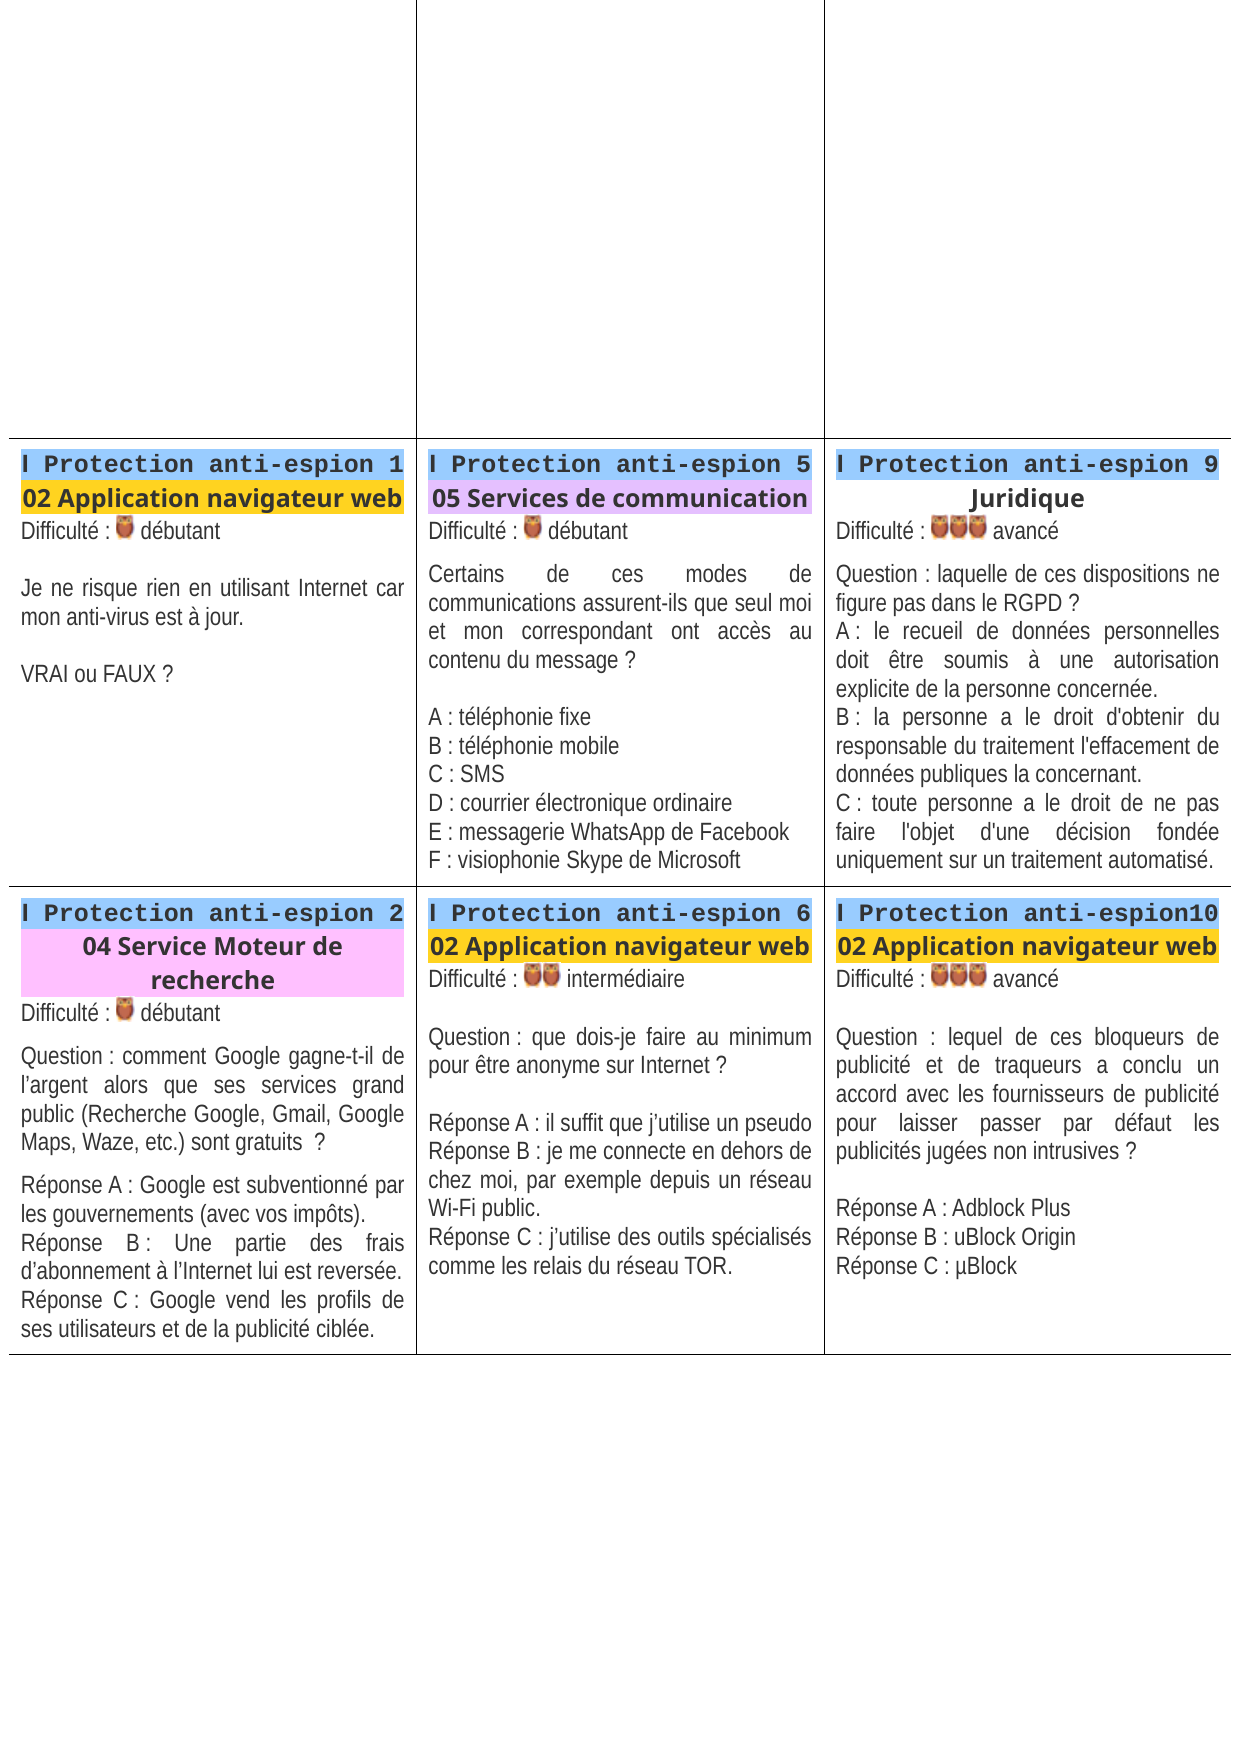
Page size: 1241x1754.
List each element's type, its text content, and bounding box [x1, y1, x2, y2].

picture [116, 514, 135, 540]
picture [523, 962, 561, 988]
picture [523, 514, 543, 540]
table_header I Protection anti-espion 5 05 Services de communication Difficulté : débutant Certains de ces modes de communications assurent-ils que seul moi et mon correspondant ont accès au contenu du message ? A : téléphonie fixe B : téléphonie mobile C : SMS D : courrier électronique ordinaire E : messagerie WhatsApp de Facebook F : visiophonie Skype de Microsoft [417, 439, 824, 886]
picture [930, 962, 988, 988]
table_cell [417, 0, 824, 437]
table_cell I Protection anti-espion 2 04 Service Moteur de recherche Difficulté : débutant Question : comment Google gagne-t-il de l’argent alors que ses services grand public (Recherche Google, Gmail, Google Maps, Waze, etc.) sont gratuits ? Réponse A : Google est subventionné par les gouvernements (avec vos impôts). Réponse B : Une partie des frais d’abonnement à l’Internet lui est reversée. Réponse C : Google vend les profils de ses utilisateurs et de la publicité ciblée. [9, 887, 416, 1354]
table_cell I Protection anti-espion10 02 Application navigateur web Difficulté : avancé Question : lequel de ces bloqueurs de publicité et de traqueurs a conclu un accord avec les fournisseurs de publicité pour laisser passer par défaut les publicités jugées non intrusives ? Réponse A : Adblock Plus Réponse B : uBlock Origin Réponse C : µBlock [825, 887, 1231, 1354]
table_cell [825, 0, 1231, 437]
table_header I Protection anti-espion 9 Juridique Difficulté : avancé Question : laquelle de ces dispositions ne figure pas dans le RGPD ? A : le recueil de données personnelles doit être soumis à une autorisation explicite de la personne concernée. B : la personne a le droit d'obtenir du responsable du traitement l'effacement de données publiques la concernant. C : toute personne a le droit de ne pas faire l'objet d'une décision fondée uniquement sur un traitement automatisé. [825, 439, 1231, 886]
picture [930, 514, 988, 540]
table_cell I Protection anti-espion 6 02 Application navigateur web Difficulté : intermédiaire Question : que dois-je faire au minimum pour être anonyme sur Internet ? Réponse A : il suffit que j’utilise un pseudo Réponse B : je me connecte en dehors de chez moi, par exemple depuis un réseau Wi-Fi public. Réponse C : j’utilise des outils spécialisés comme les relais du réseau TOR. [417, 887, 824, 1354]
table_cell [9, 0, 416, 437]
picture [116, 996, 135, 1022]
table_header I Protection anti-espion 1 02 Application navigateur web Difficulté : débutant Je ne risque rien en utilisant Internet car mon anti-virus est à jour. VRAI ou FAUX ? [9, 439, 416, 886]
